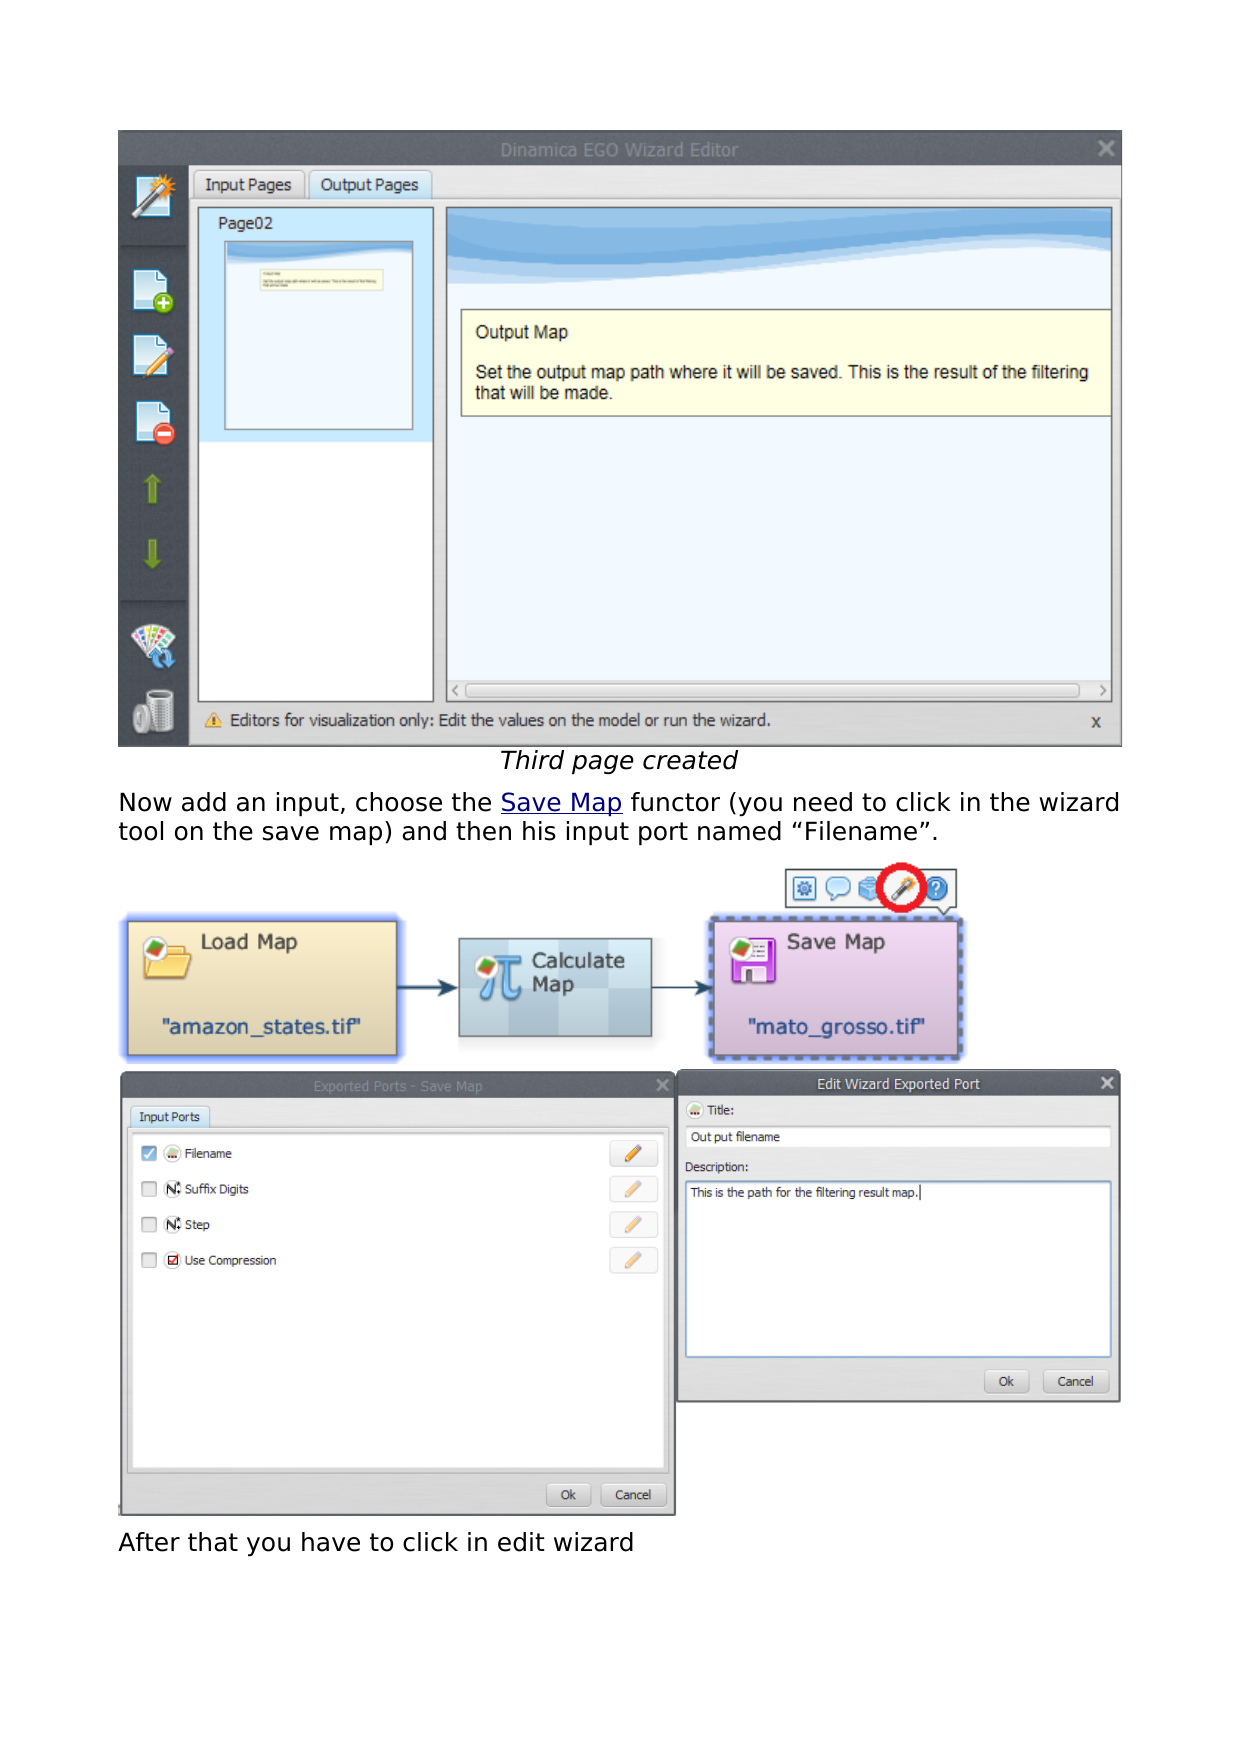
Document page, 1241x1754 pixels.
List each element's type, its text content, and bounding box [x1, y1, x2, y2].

picture [118, 1069, 1123, 1516]
text After that you have to click in edit wizard [118, 1528, 1122, 1557]
text Now add an input, choose the Save Map functor (you need to click in the wizard tool on the save map) and then his input port named “Filename”. [118, 788, 1122, 846]
text Third page created [118, 747, 1122, 775]
picture [118, 858, 976, 1064]
picture [118, 130, 1123, 747]
